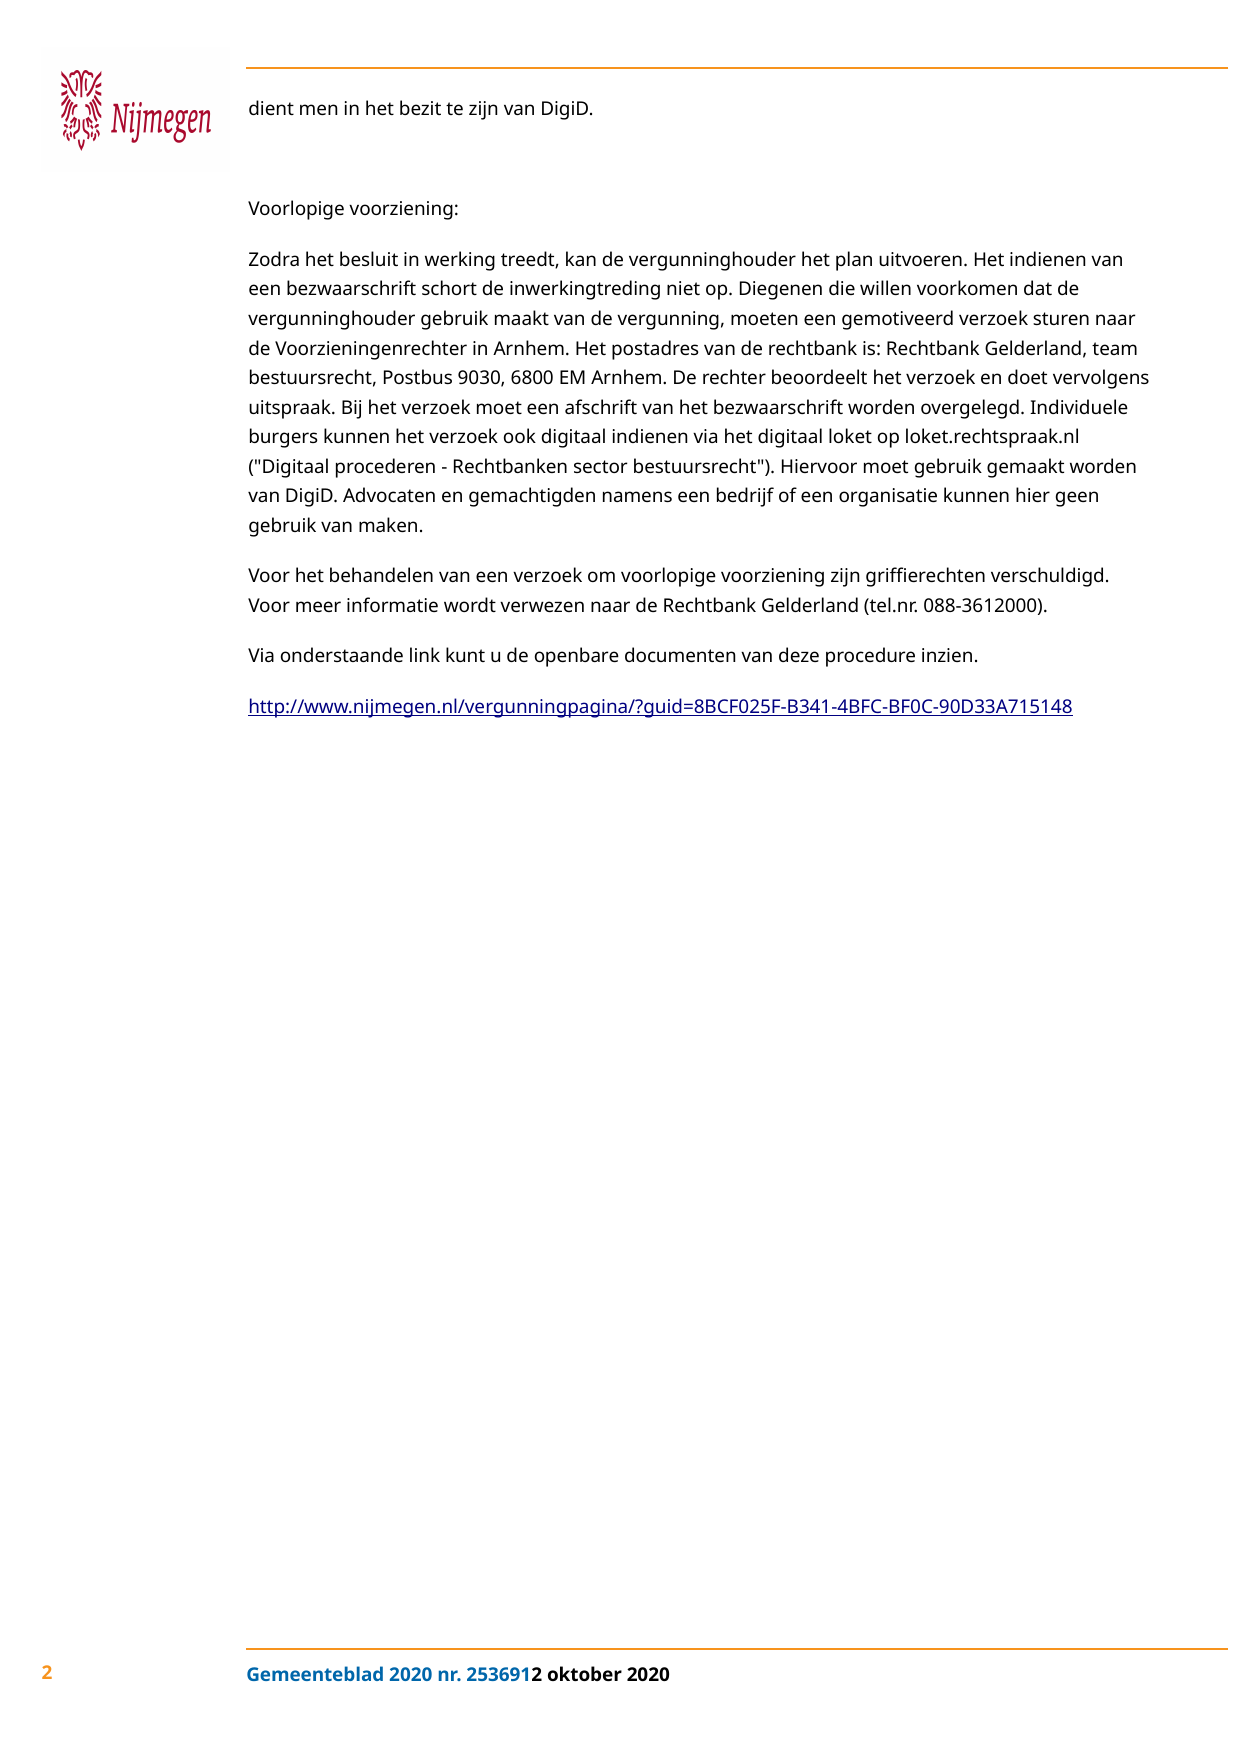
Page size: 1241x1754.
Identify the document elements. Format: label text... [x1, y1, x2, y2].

text Voor het behandelen van een verzoek om voorlopige voorziening zijn griffierechten verschuldigd. Voor meer informatie wordt verwezen naar de Rechtbank Gelderland (tel.nr. 088-3612000). [248, 563, 1152, 618]
text Voorlopige voorziening: [248, 196, 1152, 221]
picture [41, 47, 231, 172]
text Zodra het besluit in werking treedt, kan de vergunninghouder het plan uitvoeren. Het indienen van een bezwaarschrift schort de inwerkingtreding niet op. Diegenen die willen voorkomen dat de vergunninghouder gebruik maakt van de vergunning, moeten een gemotiveerd verzoek sturen naar de Voorzieningenrechter in Arnhem. Het postadres van de rechtbank is: Rechtbank Gelderland, team bestuursrecht, Postbus 9030, 6800 EM Arnhem. De rechter beoordeelt het verzoek en doet vervolgens uitspraak. Bij het verzoek moet een afschrift van het bezwaarschrift worden overgelegd. Individuele burgers kunnen het verzoek ook digitaal indienen via het digitaal loket op loket.rechtspraak.nl ("Digitaal procederen - Rechtbanken sector bestuursrecht"). Hiervoor moet gebruik gemaakt worden van DigiD. Advocaten en gemachtigden namens een bedrijf of een organisatie kunnen hier geen gebruik van maken. [248, 246, 1152, 538]
text Via onderstaande link kunt u de openbare documenten van deze procedure inzien. [248, 643, 1152, 668]
text http://www.nijmegen.nl/vergunningpagina/?guid=8BCF025F-B341-4BFC-BF0C-90D33A715148 [248, 693, 1152, 719]
text dient men in het bezit te zijn van DigiD. [248, 95, 1152, 121]
